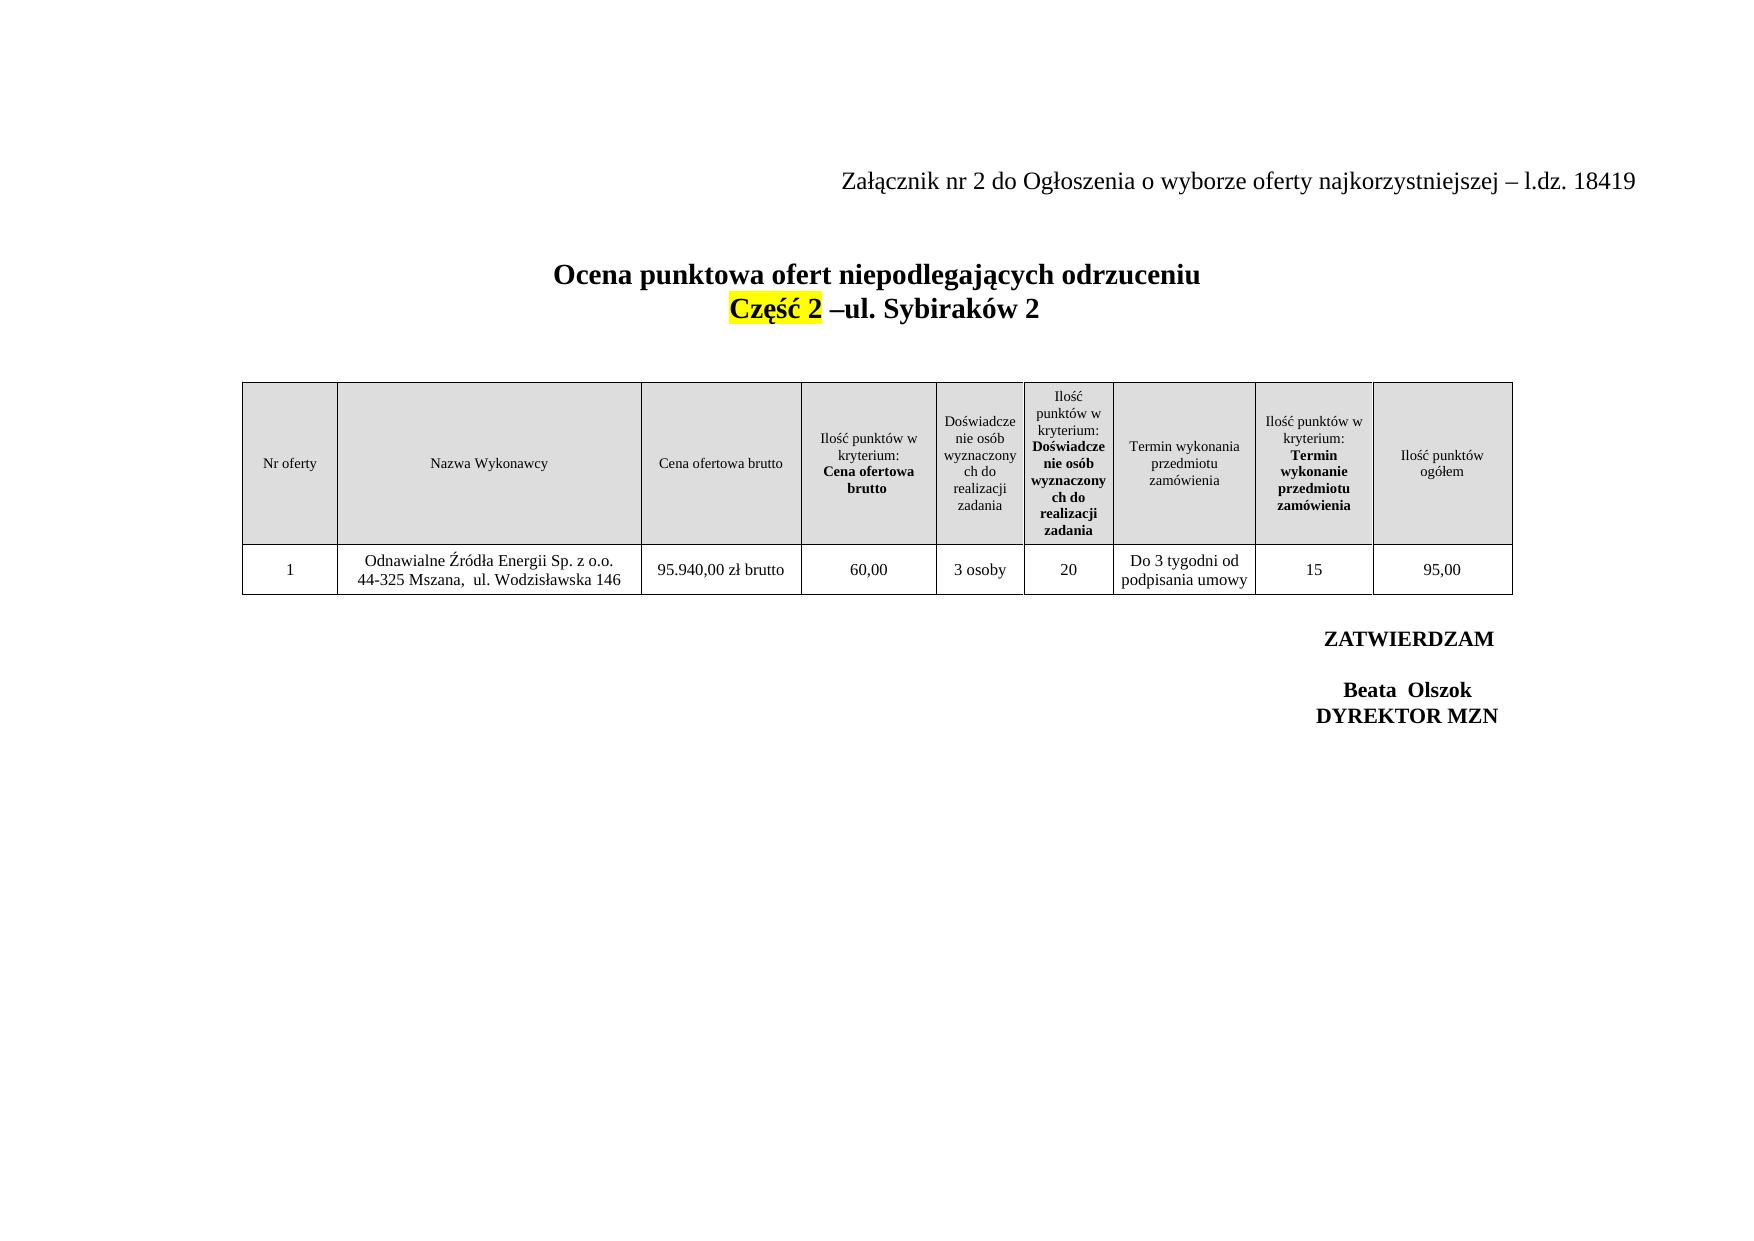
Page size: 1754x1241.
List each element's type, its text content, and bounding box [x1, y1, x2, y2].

table_cell Do 3 tygodni od podpisania umowy [1114, 545, 1255, 594]
table_cell 20 [1025, 545, 1113, 594]
table_cell 15 [1256, 545, 1372, 594]
table_cell 95.940,00 zł brutto [642, 545, 801, 594]
table_cell 60,00 [802, 545, 936, 594]
table_header Ilość punktów w kryterium: Termin wykonanie przedmiotu zamówienia [1256, 383, 1372, 544]
table_cell 1 [243, 545, 337, 594]
table_cell 95,00 [1374, 545, 1512, 594]
text Załącznik nr 2 do Ogłoszenia o wyborze oferty najkorzystniejszej – l.dz. 18419 [118, 166, 1636, 195]
text Część 2 –ul. Sybiraków 2 [118, 291, 1636, 324]
text Ocena punktowa ofert niepodlegających odrzuceniu [118, 257, 1636, 291]
text ZATWIERDZAM [118, 623, 1636, 652]
table_header Ilość punktów w kryterium: Doświadczenie osób wyznaczonych do realizacji zadania [1025, 383, 1113, 544]
table_header Doświadczenie osób wyznaczonych do realizacji zadania [937, 383, 1023, 544]
table_header Ilość punktów ogółem [1374, 383, 1512, 544]
table_header Nazwa Wykonawcy [338, 383, 641, 544]
text DYREKTOR MZN [118, 703, 1636, 728]
table_header Cena ofertowa brutto [642, 383, 801, 544]
text Beata Olszok [118, 677, 1636, 703]
table_header Termin wykonania przedmiotu zamówienia [1114, 383, 1255, 544]
table_cell Odnawialne Źródła Energii Sp. z o.o. 44-325 Mszana, ul. Wodzisławska 146 [338, 545, 641, 594]
table_header Ilość punktów w kryterium: Cena ofertowa brutto [802, 383, 936, 544]
table_header Nr oferty [243, 383, 337, 544]
table_cell 3 osoby [937, 545, 1023, 594]
